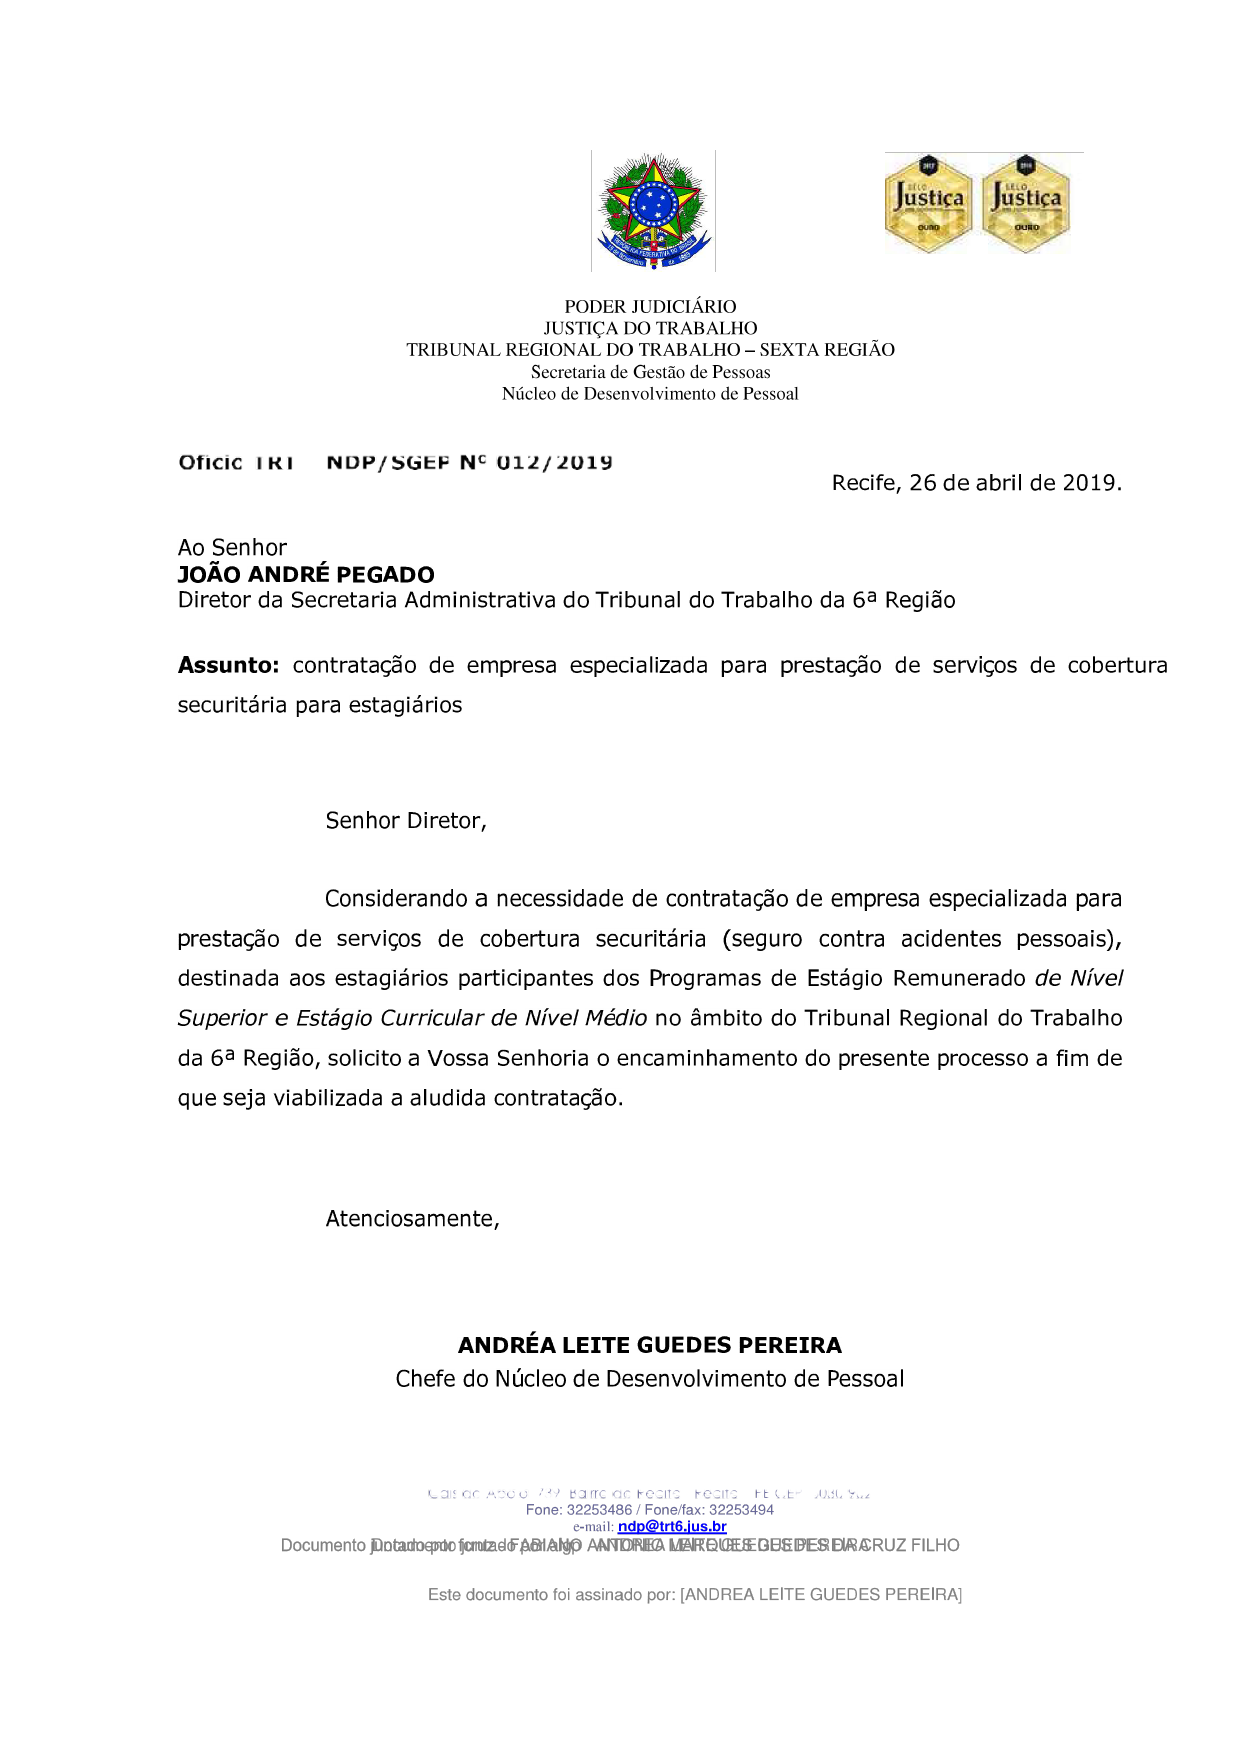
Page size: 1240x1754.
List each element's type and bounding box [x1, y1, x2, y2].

picture [721, 591, 812, 608]
picture [650, 969, 761, 990]
picture [335, 968, 448, 990]
picture [596, 928, 705, 947]
picture [910, 474, 936, 491]
picture [178, 1093, 216, 1110]
picture [525, 1008, 579, 1026]
picture [1030, 474, 1055, 491]
picture [938, 1053, 949, 1070]
picture [659, 656, 707, 673]
picture [289, 973, 325, 986]
picture [427, 1050, 488, 1066]
picture [796, 889, 822, 907]
picture [178, 969, 278, 986]
picture [293, 657, 379, 673]
picture [739, 1337, 842, 1353]
picture [886, 590, 955, 612]
picture [295, 929, 321, 947]
picture [563, 1337, 629, 1353]
picture [325, 889, 467, 907]
picture [853, 591, 876, 608]
picture [965, 889, 1017, 907]
picture [839, 1053, 850, 1070]
picture [349, 695, 462, 717]
picture [901, 929, 1001, 947]
picture [804, 1009, 889, 1026]
picture [833, 474, 901, 494]
picture [438, 929, 463, 947]
picture [475, 893, 487, 907]
picture [388, 933, 421, 951]
picture [308, 700, 340, 713]
picture [595, 591, 680, 608]
picture [689, 591, 714, 608]
picture [877, 893, 919, 907]
picture [212, 538, 287, 556]
picture [337, 930, 386, 946]
picture [794, 657, 845, 673]
picture [391, 1093, 402, 1106]
picture [943, 474, 969, 491]
picture [929, 893, 952, 907]
picture [346, 1089, 382, 1106]
picture [1076, 893, 1121, 911]
picture [1035, 969, 1061, 986]
picture [496, 1368, 523, 1387]
picture [998, 1009, 1022, 1026]
picture [325, 1210, 499, 1230]
picture [524, 973, 535, 990]
picture [781, 660, 793, 677]
picture [606, 656, 658, 673]
picture [189, 561, 240, 583]
picture [771, 969, 796, 986]
picture [326, 811, 400, 829]
picture [243, 929, 279, 951]
picture [953, 893, 964, 911]
picture [408, 1053, 419, 1066]
picture [177, 566, 188, 583]
picture [335, 1093, 345, 1106]
picture [491, 1009, 517, 1026]
picture [808, 969, 819, 986]
picture [177, 1009, 268, 1030]
picture [178, 695, 286, 713]
picture [1017, 933, 1029, 950]
picture [771, 1009, 796, 1026]
picture [463, 1369, 488, 1387]
picture [244, 1048, 320, 1070]
picture [1030, 656, 1055, 673]
picture [536, 970, 593, 986]
picture [400, 566, 434, 583]
picture [794, 1369, 819, 1387]
picture [1019, 894, 1029, 906]
picture [607, 1369, 786, 1387]
picture [275, 1013, 288, 1026]
picture [732, 933, 802, 951]
picture [410, 1089, 485, 1106]
picture [1115, 942, 1121, 950]
picture [328, 1049, 401, 1066]
picture [177, 656, 278, 673]
picture [475, 1331, 556, 1353]
picture [408, 812, 486, 832]
picture [597, 1053, 609, 1066]
picture [585, 1008, 647, 1026]
picture [1056, 1049, 1088, 1066]
picture [603, 969, 639, 986]
picture [580, 1088, 622, 1110]
picture [381, 1009, 485, 1026]
picture [828, 1369, 903, 1387]
picture [500, 660, 512, 677]
picture [457, 1337, 474, 1353]
picture [179, 591, 251, 608]
picture [563, 591, 589, 608]
picture [265, 561, 329, 582]
picture [573, 1369, 599, 1387]
picture [296, 1008, 372, 1030]
picture [1070, 968, 1124, 986]
picture [258, 591, 282, 608]
picture [846, 655, 881, 677]
picture [1063, 474, 1121, 491]
picture [1036, 1053, 1047, 1066]
picture [820, 591, 844, 608]
picture [177, 539, 204, 556]
picture [819, 930, 884, 947]
picture [178, 1049, 202, 1066]
picture [1030, 1009, 1122, 1026]
picture [805, 1049, 830, 1066]
picture [404, 591, 555, 608]
picture [753, 889, 788, 911]
picture [380, 655, 416, 677]
picture [223, 1089, 265, 1110]
picture [396, 1369, 455, 1387]
picture [900, 1009, 987, 1030]
picture [429, 656, 454, 673]
picture [291, 591, 396, 608]
picture [191, 930, 242, 947]
picture [950, 1053, 1028, 1066]
picture [247, 566, 264, 582]
picture [524, 1369, 566, 1387]
picture [690, 1008, 762, 1026]
picture [864, 893, 876, 911]
picture [723, 929, 731, 951]
picture [459, 973, 470, 990]
picture [480, 929, 579, 947]
picture [467, 660, 498, 673]
picture [1030, 929, 1113, 951]
picture [721, 660, 733, 677]
picture [594, 660, 605, 677]
picture [637, 1336, 731, 1353]
picture [178, 933, 190, 950]
picture [337, 566, 399, 583]
picture [513, 660, 556, 673]
picture [471, 969, 521, 986]
picture [273, 1089, 333, 1106]
picture [933, 656, 982, 673]
picture [281, 1487, 962, 1604]
picture [296, 700, 307, 717]
picture [983, 660, 1017, 677]
picture [1097, 1049, 1122, 1066]
picture [851, 1050, 929, 1066]
picture [570, 660, 593, 673]
picture [497, 1049, 588, 1066]
picture [1030, 889, 1066, 907]
picture [666, 890, 751, 907]
picture [656, 1013, 681, 1026]
picture [211, 1049, 234, 1066]
picture [734, 660, 766, 673]
picture [617, 1049, 797, 1066]
picture [494, 1090, 579, 1106]
picture [632, 889, 657, 907]
picture [894, 969, 1025, 986]
picture [831, 893, 862, 907]
picture [1068, 656, 1167, 673]
picture [497, 889, 623, 907]
picture [895, 656, 920, 673]
picture [820, 968, 882, 990]
picture [178, 150, 1084, 473]
picture [976, 474, 1021, 491]
